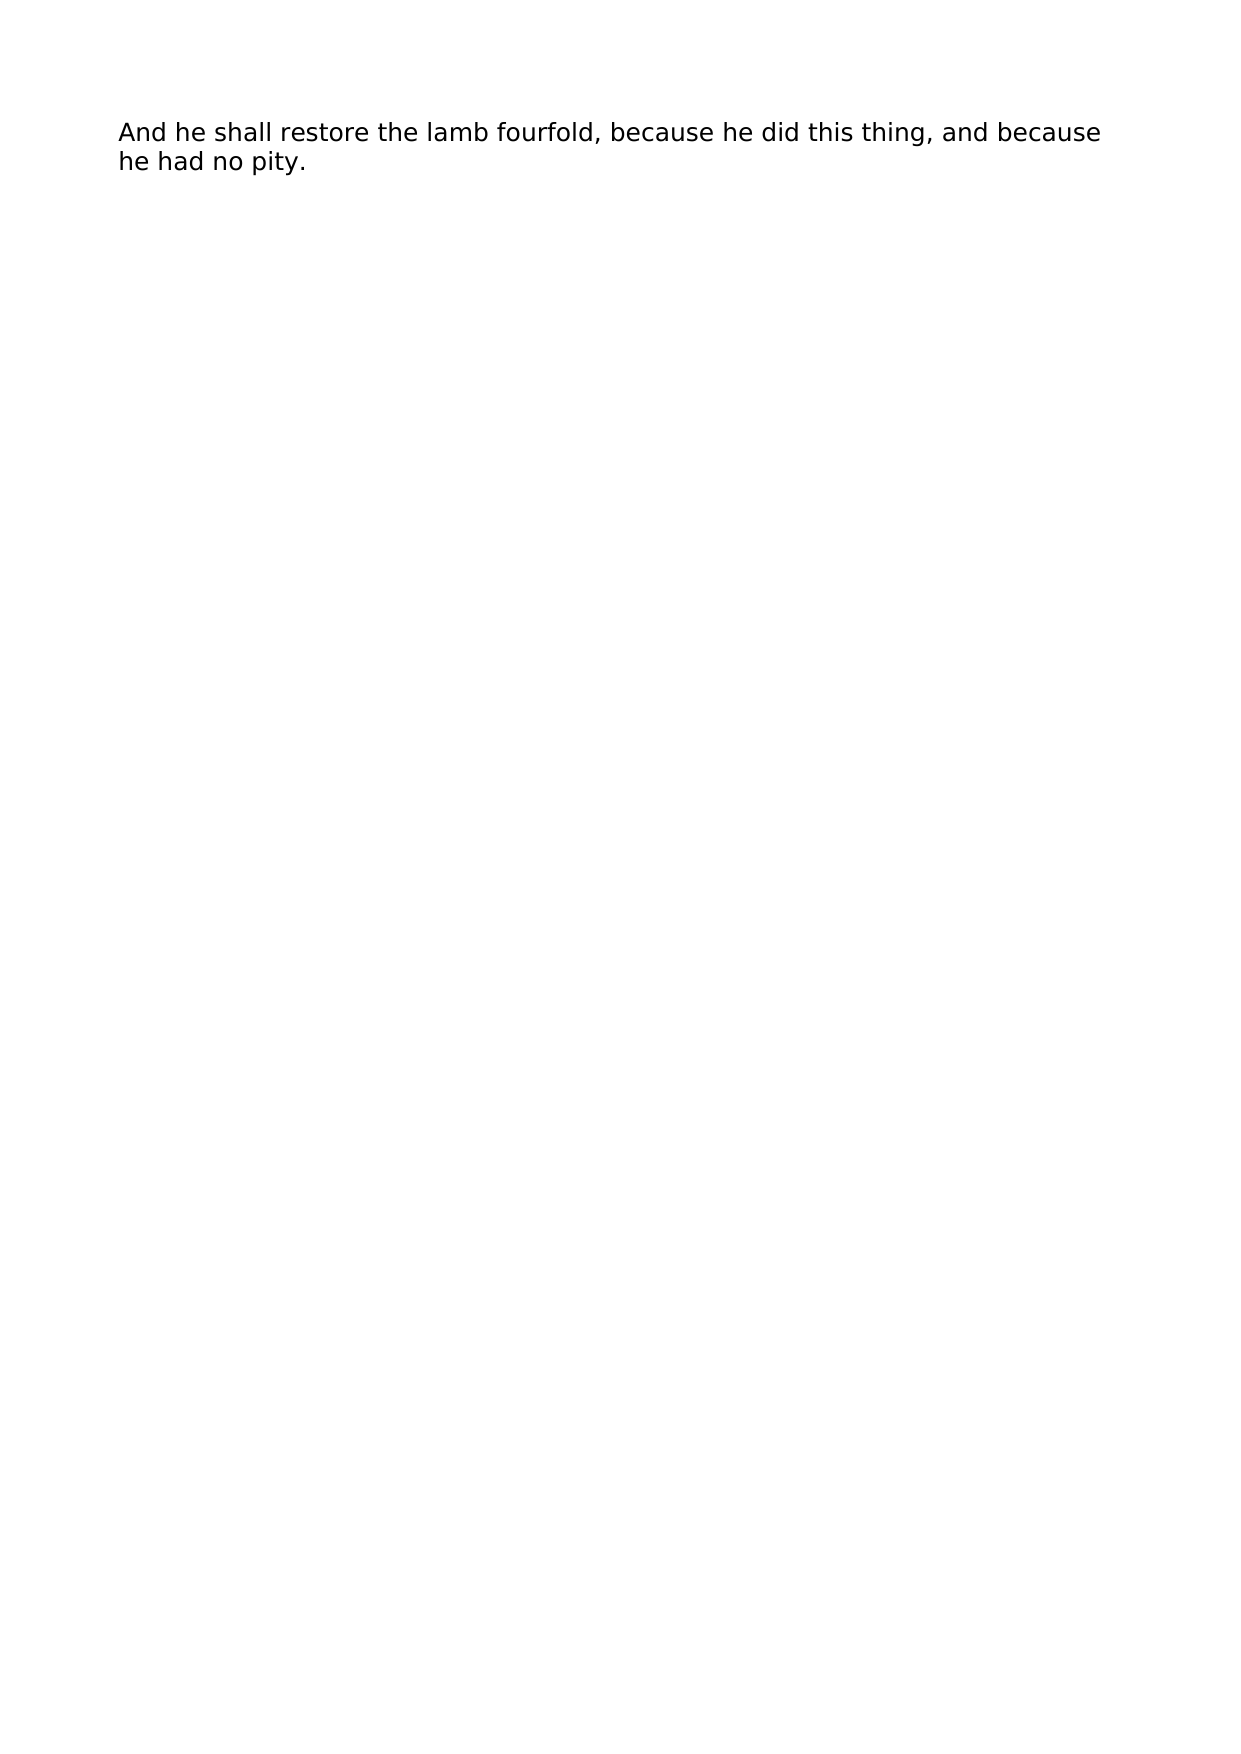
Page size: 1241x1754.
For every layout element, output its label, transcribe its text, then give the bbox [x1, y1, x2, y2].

text And he shall restore the lamb fourfold, because he did this thing, and because he had no pity. [118, 118, 1122, 176]
